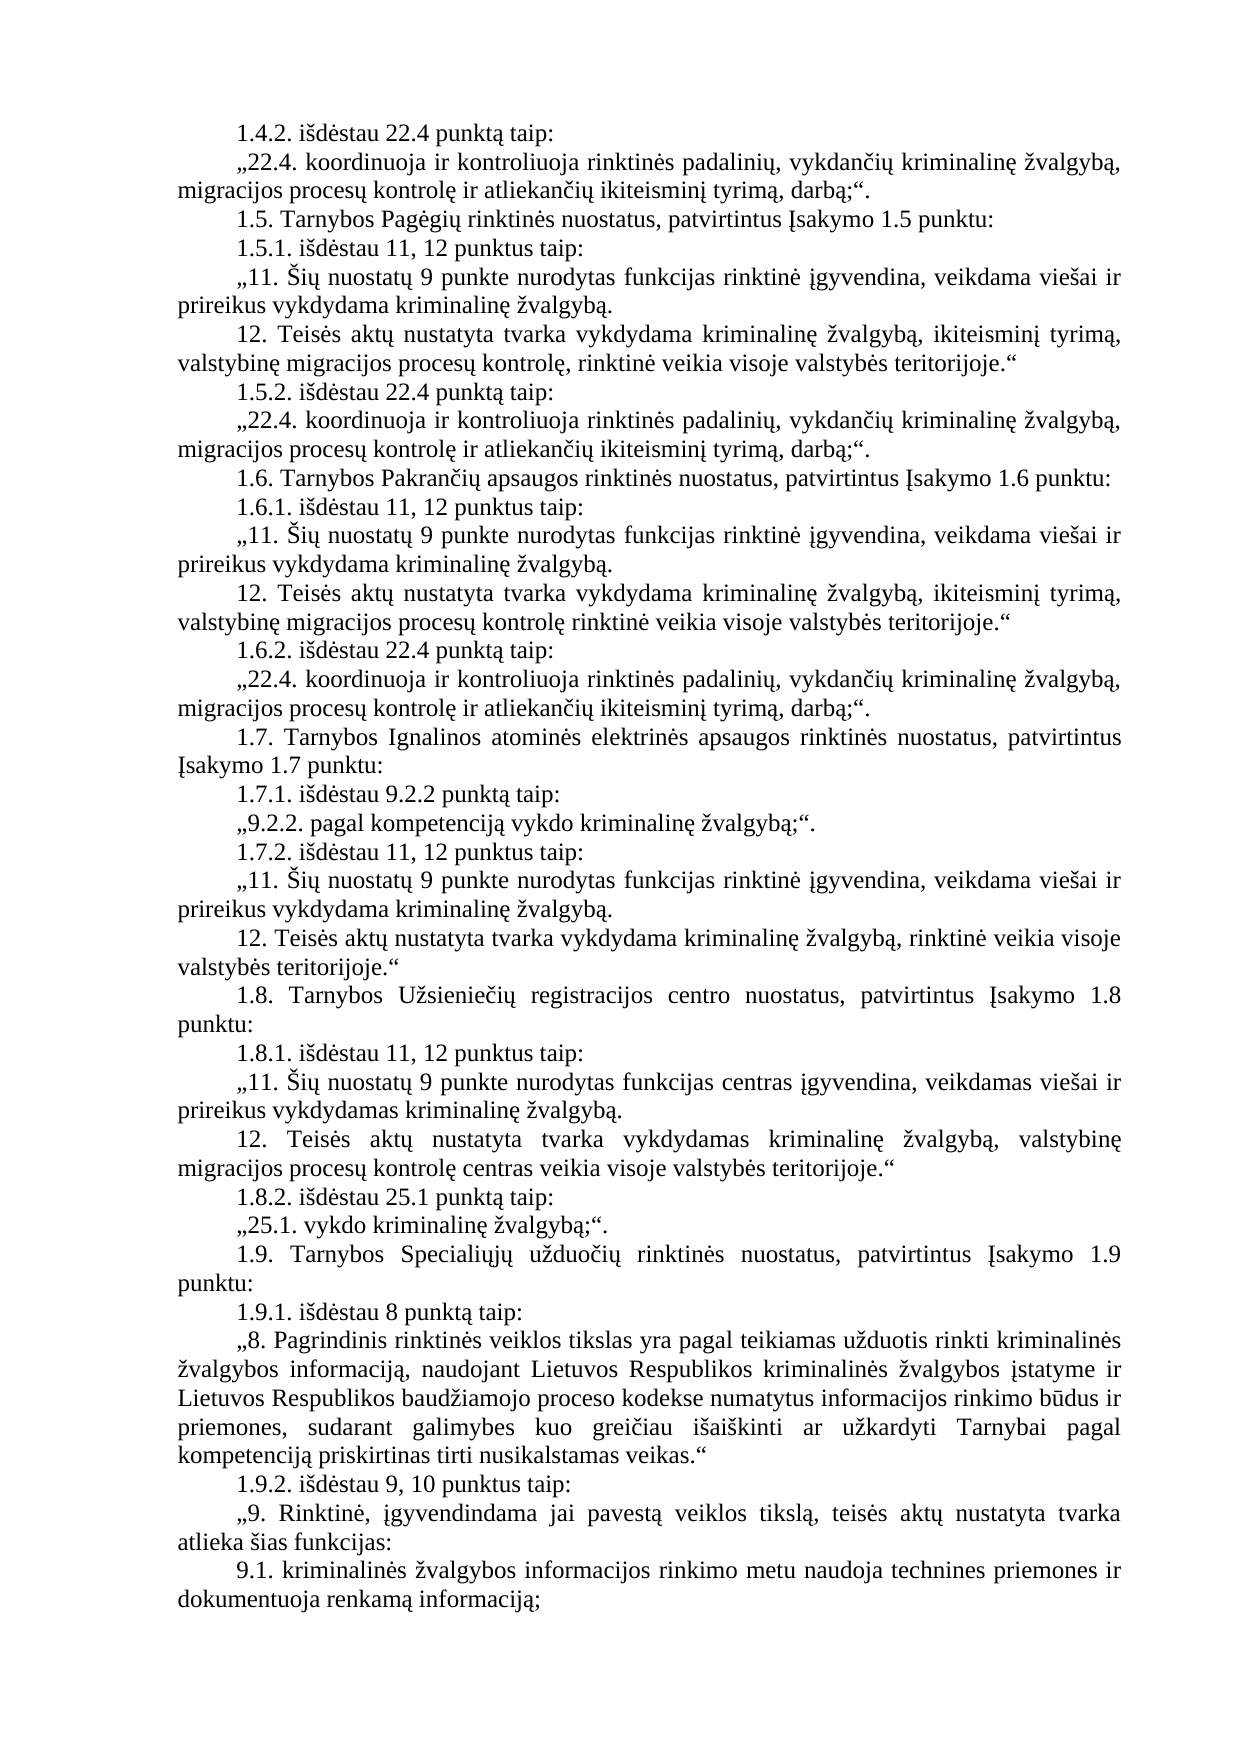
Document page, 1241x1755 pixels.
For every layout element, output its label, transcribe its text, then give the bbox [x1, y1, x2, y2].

text „8. Pagrindinis rinktinės veiklos tikslas yra pagal teikiamas užduotis rinkti kriminalinės žvalgybos informaciją, naudojant Lietuvos Respublikos kriminalinės žvalgybos įstatyme ir Lietuvos Respublikos baudžiamojo proceso kodekse numatytus informacijos rinkimo būdus ir priemones, sudarant galimybes kuo greičiau išaiškinti ar užkardyti Tarnybai pagal kompetenciją priskirtinas tirti nusikalstamas veikas.“ [177, 1326, 1122, 1469]
text 1.6.1. išdėstau 11, 12 punktus taip: [177, 492, 1122, 521]
text „11. Šių nuostatų 9 punkte nurodytas funkcijas rinktinė įgyvendina, veikdama viešai ir prireikus vykdydama kriminalinę žvalgybą. [177, 866, 1122, 923]
text 1.9.2. išdėstau 9, 10 punktus taip: [177, 1469, 1122, 1498]
text 1.7.2. išdėstau 11, 12 punktus taip: [177, 837, 1122, 866]
text 1.7.1. išdėstau 9.2.2 punktą taip: [177, 779, 1122, 808]
text „22.4. koordinuoja ir kontroliuoja rinktinės padalinių, vykdančių kriminalinę žvalgybą, migracijos procesų kontrolę ir atliekančių ikiteisminį tyrimą, darbą;“. [177, 406, 1122, 463]
text 1.9.1. išdėstau 8 punktą taip: [177, 1297, 1122, 1326]
text 1.6.2. išdėstau 22.4 punktą taip: [177, 636, 1122, 664]
text „9.2.2. pagal kompetenciją vykdo kriminalinę žvalgybą;“. [177, 808, 1122, 837]
text „25.1. vykdo kriminalinę žvalgybą;“. [177, 1211, 1122, 1239]
text „9. Rinktinė, įgyvendindama jai pavestą veiklos tikslą, teisės aktų nustatyta tvarka atlieka šias funkcijas: [177, 1498, 1122, 1556]
text 1.9. Tarnybos Specialiųjų užduočių rinktinės nuostatus, patvirtintus Įsakymo 1.9 punktu: [177, 1239, 1122, 1297]
text 1.7. Tarnybos Ignalinos atominės elektrinės apsaugos rinktinės nuostatus, patvirtintus Įsakymo 1.7 punktu: [177, 722, 1122, 779]
text 12. Teisės aktų nustatyta tvarka vykdydama kriminalinę žvalgybą, ikiteisminį tyrimą, valstybinę migracijos procesų kontrolę rinktinė veikia visoje valstybės teritorijoje.“ [177, 578, 1122, 636]
text 12. Teisės aktų nustatyta tvarka vykdydama kriminalinę žvalgybą, ikiteisminį tyrimą, valstybinę migracijos procesų kontrolę, rinktinė veikia visoje valstybės teritorijoje.“ [177, 319, 1122, 377]
text „11. Šių nuostatų 9 punkte nurodytas funkcijas rinktinė įgyvendina, veikdama viešai ir prireikus vykdydama kriminalinę žvalgybą. [177, 262, 1122, 319]
text 1.5. Tarnybos Pagėgių rinktinės nuostatus, patvirtintus Įsakymo 1.5 punktu: [177, 204, 1122, 233]
text „22.4. koordinuoja ir kontroliuoja rinktinės padalinių, vykdančių kriminalinę žvalgybą, migracijos procesų kontrolę ir atliekančių ikiteisminį tyrimą, darbą;“. [177, 664, 1122, 722]
text 1.5.2. išdėstau 22.4 punktą taip: [177, 377, 1122, 406]
text 1.8. Tarnybos Užsieniečių registracijos centro nuostatus, patvirtintus Įsakymo 1.8 punktu: [177, 981, 1122, 1038]
text 1.8.1. išdėstau 11, 12 punktus taip: [177, 1038, 1122, 1067]
text „11. Šių nuostatų 9 punkte nurodytas funkcijas rinktinė įgyvendina, veikdama viešai ir prireikus vykdydama kriminalinę žvalgybą. [177, 521, 1122, 578]
text 1.6. Tarnybos Pakrančių apsaugos rinktinės nuostatus, patvirtintus Įsakymo 1.6 punktu: [177, 463, 1122, 492]
text 9.1. kriminalinės žvalgybos informacijos rinkimo metu naudoja technines priemones ir dokumentuoja renkamą informaciją; [177, 1556, 1122, 1613]
text 1.4.2. išdėstau 22.4 punktą taip: [177, 118, 1122, 147]
text 1.8.2. išdėstau 25.1 punktą taip: [177, 1182, 1122, 1211]
text 1.5.1. išdėstau 11, 12 punktus taip: [177, 233, 1122, 262]
text 12. Teisės aktų nustatyta tvarka vykdydamas kriminalinę žvalgybą, valstybinę migracijos procesų kontrolę centras veikia visoje valstybės teritorijoje.“ [177, 1124, 1122, 1182]
text 12. Teisės aktų nustatyta tvarka vykdydama kriminalinę žvalgybą, rinktinė veikia visoje valstybės teritorijoje.“ [177, 923, 1122, 981]
text „11. Šių nuostatų 9 punkte nurodytas funkcijas centras įgyvendina, veikdamas viešai ir prireikus vykdydamas kriminalinę žvalgybą. [177, 1067, 1122, 1124]
text „22.4. koordinuoja ir kontroliuoja rinktinės padalinių, vykdančių kriminalinę žvalgybą, migracijos procesų kontrolę ir atliekančių ikiteisminį tyrimą, darbą;“. [177, 147, 1122, 204]
